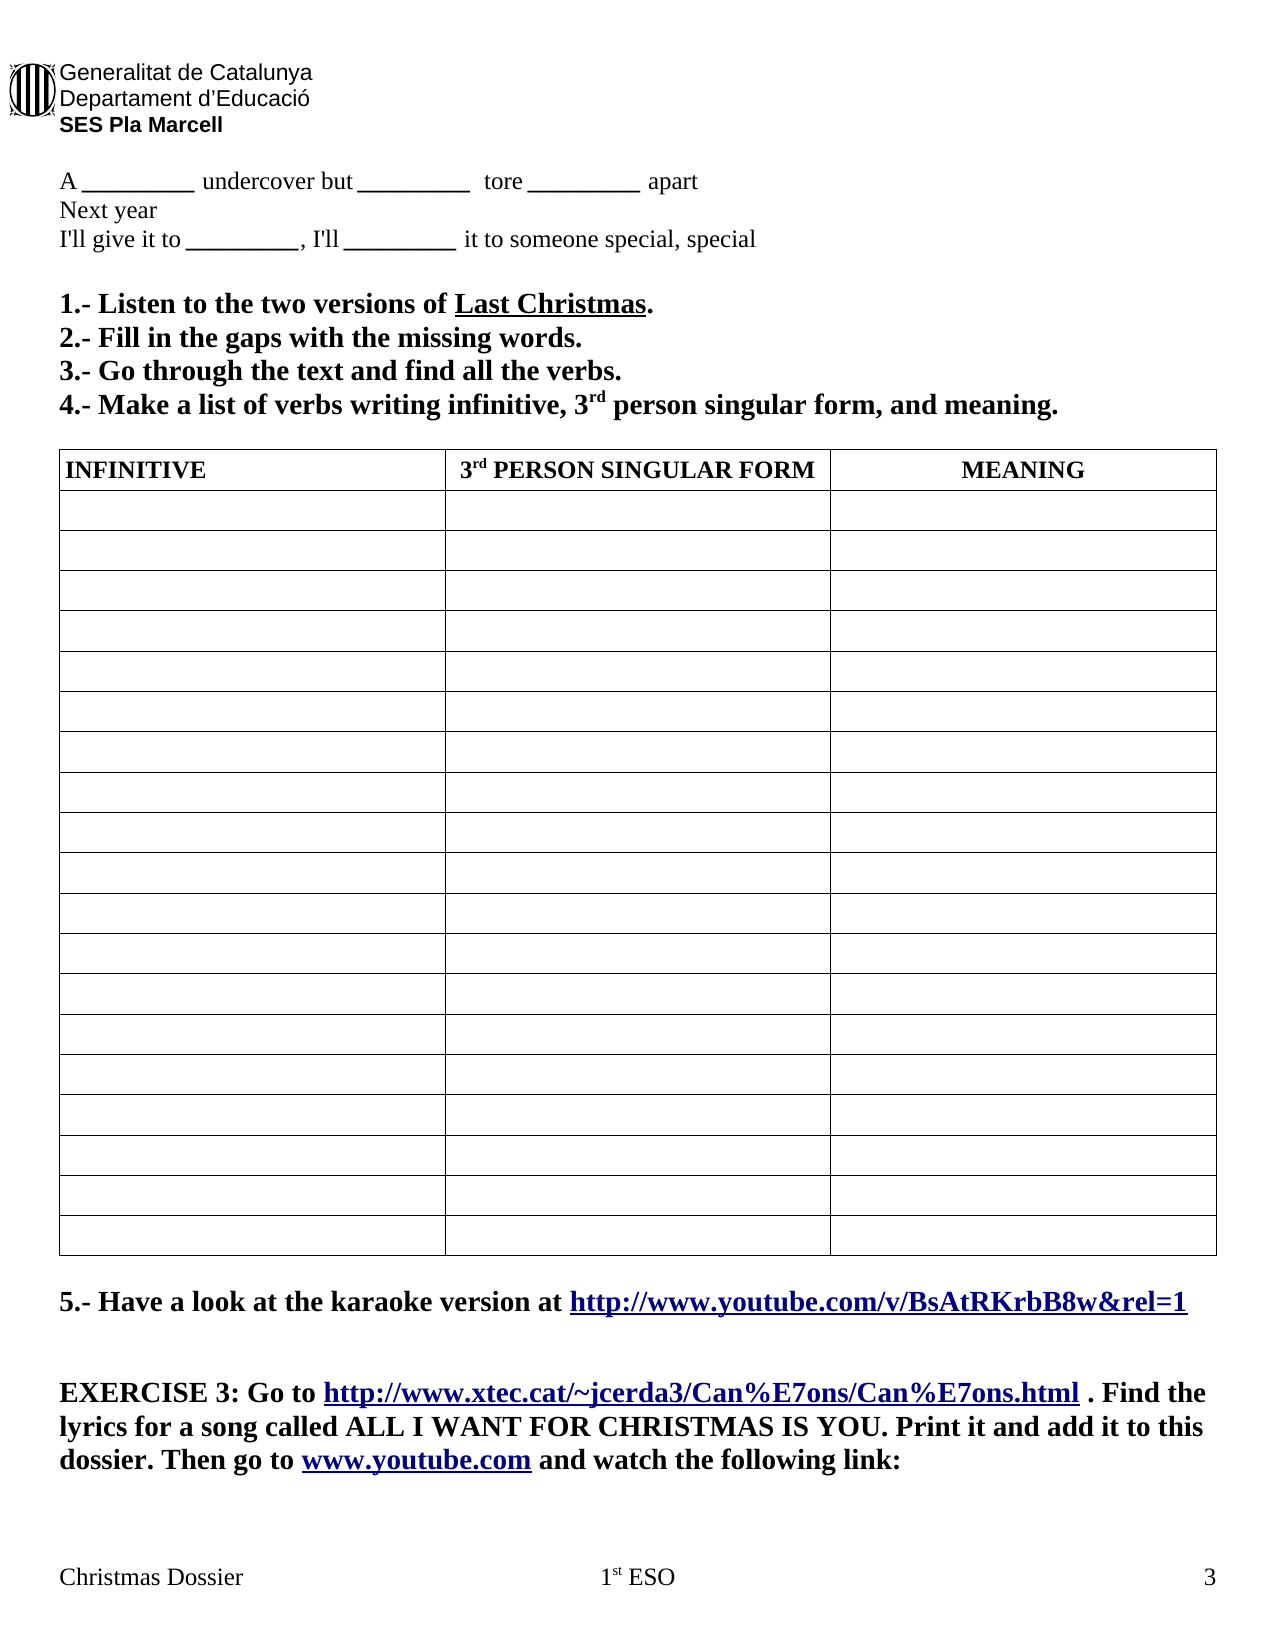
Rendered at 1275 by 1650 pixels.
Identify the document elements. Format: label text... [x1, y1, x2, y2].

table_cell [60, 1216, 445, 1255]
text 1.- Listen to the two versions of Last Christmas. [59, 286, 1216, 320]
table_cell [60, 571, 445, 610]
table_cell [60, 1176, 445, 1215]
table_cell [831, 1095, 1216, 1134]
table_cell [446, 894, 830, 933]
table_cell [831, 1176, 1216, 1215]
text A _________ undercover but _________ tore _________ apart Next year I'll give it to _________, I'll _________ it to someone special, special [59, 166, 1216, 253]
table_cell [831, 1216, 1216, 1255]
table_cell [831, 974, 1216, 1013]
table_cell [60, 1095, 445, 1134]
table_header INFINITIVE [60, 450, 445, 489]
table_cell [831, 1015, 1216, 1054]
table_cell [831, 1055, 1216, 1094]
table_cell [446, 652, 830, 691]
table_cell [831, 611, 1216, 651]
table_cell [446, 1095, 830, 1134]
table_cell [831, 813, 1216, 852]
text EXERCISE 3: Go to http://www.xtec.cat/~jcerda3/Can%E7ons/Can%E7ons.html . Find the lyrics for a song called ALL I WANT FOR CHRISTMAS IS YOU. Print it and add it to this dossier. Then go to www.youtube.com and watch the following link: [59, 1375, 1216, 1476]
table_cell [831, 732, 1216, 772]
table_cell [831, 773, 1216, 812]
table_cell [446, 1136, 830, 1175]
table_cell [446, 1216, 830, 1255]
table_cell [831, 853, 1216, 893]
table_cell [60, 1055, 445, 1094]
table_cell [446, 1055, 830, 1094]
table_cell [60, 934, 445, 973]
table_cell [60, 1015, 445, 1054]
table_cell [831, 531, 1216, 570]
table_cell [60, 853, 445, 893]
table_cell [60, 652, 445, 691]
table_cell [831, 692, 1216, 731]
table_cell [446, 732, 830, 772]
table_cell [446, 813, 830, 852]
table_cell [446, 934, 830, 973]
table_cell [831, 491, 1216, 530]
table_cell [60, 773, 445, 812]
table_header 3rd PERSON SINGULAR FORM [446, 450, 830, 489]
text 4.- Make a list of verbs writing infinitive, 3rd person singular form, and meaning. [59, 387, 1216, 420]
table_cell [446, 491, 830, 530]
table_cell [446, 1176, 830, 1215]
table_cell [831, 894, 1216, 933]
table_cell [60, 813, 445, 852]
table_cell [446, 692, 830, 731]
table_cell [60, 692, 445, 731]
table_cell [446, 853, 830, 893]
table_cell [446, 571, 830, 610]
table_cell [831, 571, 1216, 610]
table_cell [60, 531, 445, 570]
table_cell [446, 611, 830, 651]
table_cell [831, 652, 1216, 691]
table_header MEANING [831, 450, 1216, 489]
table_cell [60, 491, 445, 530]
table_cell [446, 974, 830, 1013]
table_cell [60, 611, 445, 651]
table_cell [446, 1015, 830, 1054]
table_cell [446, 531, 830, 570]
text 5.- Have a look at the karaoke version at http://www.youtube.com/v/BsAtRKrbB8w&rel=1 [59, 1284, 1216, 1318]
text 2.- Fill in the gaps with the missing words. [59, 320, 1216, 353]
table_cell [831, 934, 1216, 973]
table_cell [446, 773, 830, 812]
table_cell [831, 1136, 1216, 1175]
text 3.- Go through the text and find all the verbs. [59, 353, 1216, 387]
table_cell [60, 894, 445, 933]
table_cell [60, 732, 445, 772]
table_cell [60, 974, 445, 1013]
table_cell [60, 1136, 445, 1175]
